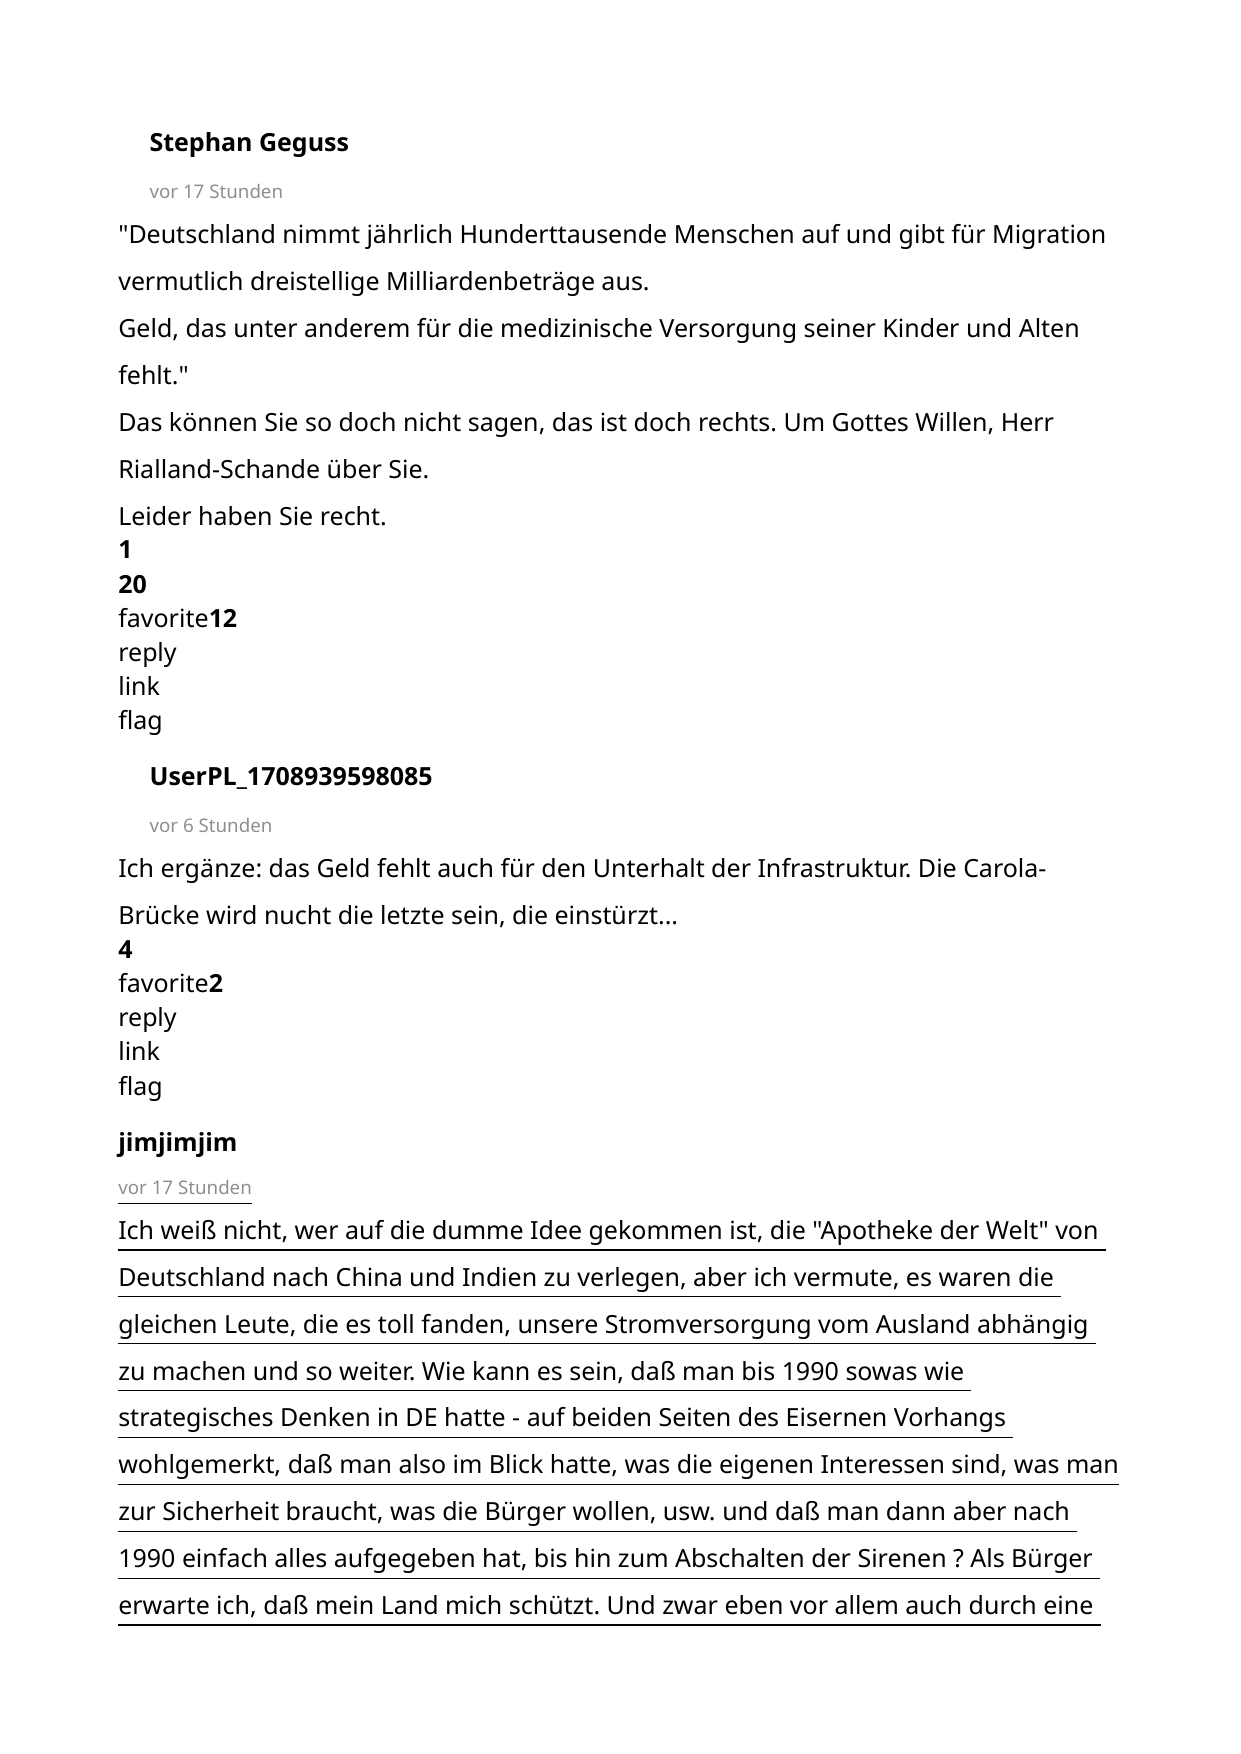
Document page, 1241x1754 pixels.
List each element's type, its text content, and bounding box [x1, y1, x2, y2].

text Ich weiß nicht, wer auf die dumme Idee gekommen ist, die "Apotheke der Welt" von Deutschland nach China und Indien zu verlegen, aber ich vermute, es waren die gleichen Leute, die es toll fanden, unsere Stromversorgung vom Ausland abhängig zu machen und so weiter. Wie kann es sein, daß man bis 1990 sowas wie strategisches Denken in DE hatte - auf beiden Seiten des Eisernen Vorhangs wohlgemerkt, daß man also im Blick hatte, was die eigenen Interessen sind, was man zur Sicherheit braucht, was die Bürger wollen, usw. und daß man dann aber nach 1990 einfach alles aufgegeben hat, bis hin zum Abschalten der Sirenen ? Als Bürger erwarte ich, daß mein Land mich schützt. Und zwar eben vor allem auch durch eine [118, 1204, 1122, 1626]
text flag [118, 702, 1122, 737]
text reply [118, 1000, 1122, 1034]
text link [118, 668, 1122, 702]
text vor 17 Stunden [118, 1174, 1122, 1204]
text link [118, 1034, 1122, 1068]
text favorite12 [118, 600, 1122, 634]
text favorite2 [118, 966, 1122, 1000]
text Ich ergänze: das Geld fehlt auch für den Unterhalt der Infrastruktur. Die Carola-Brücke wird nucht die letzte sein, die einstürzt... [118, 838, 1122, 932]
text reply [118, 634, 1122, 668]
text 1 [118, 532, 1122, 566]
text vor 17 Stunden [149, 174, 1122, 204]
text UserPL_1708939598085 [149, 752, 1114, 793]
text vor 6 Stunden [149, 808, 1122, 838]
text 4 [118, 932, 1122, 966]
text Stephan Geguss [149, 118, 1114, 159]
text jimjimjim [118, 1118, 1114, 1158]
text flag [118, 1068, 1122, 1102]
text "Deutschland nimmt jährlich Hunderttausende Menschen auf und gibt für Migration vermutlich dreistellige Milliardenbeträge aus. Geld, das unter anderem für die medizinische Versorgung seiner Kinder und Alten fehlt." Das können Sie so doch nicht sagen, das ist doch rechts. Um Gottes Willen, Herr Rialland-Schande über Sie. Leider haben Sie recht. [118, 204, 1122, 532]
text 20 [118, 566, 1122, 600]
